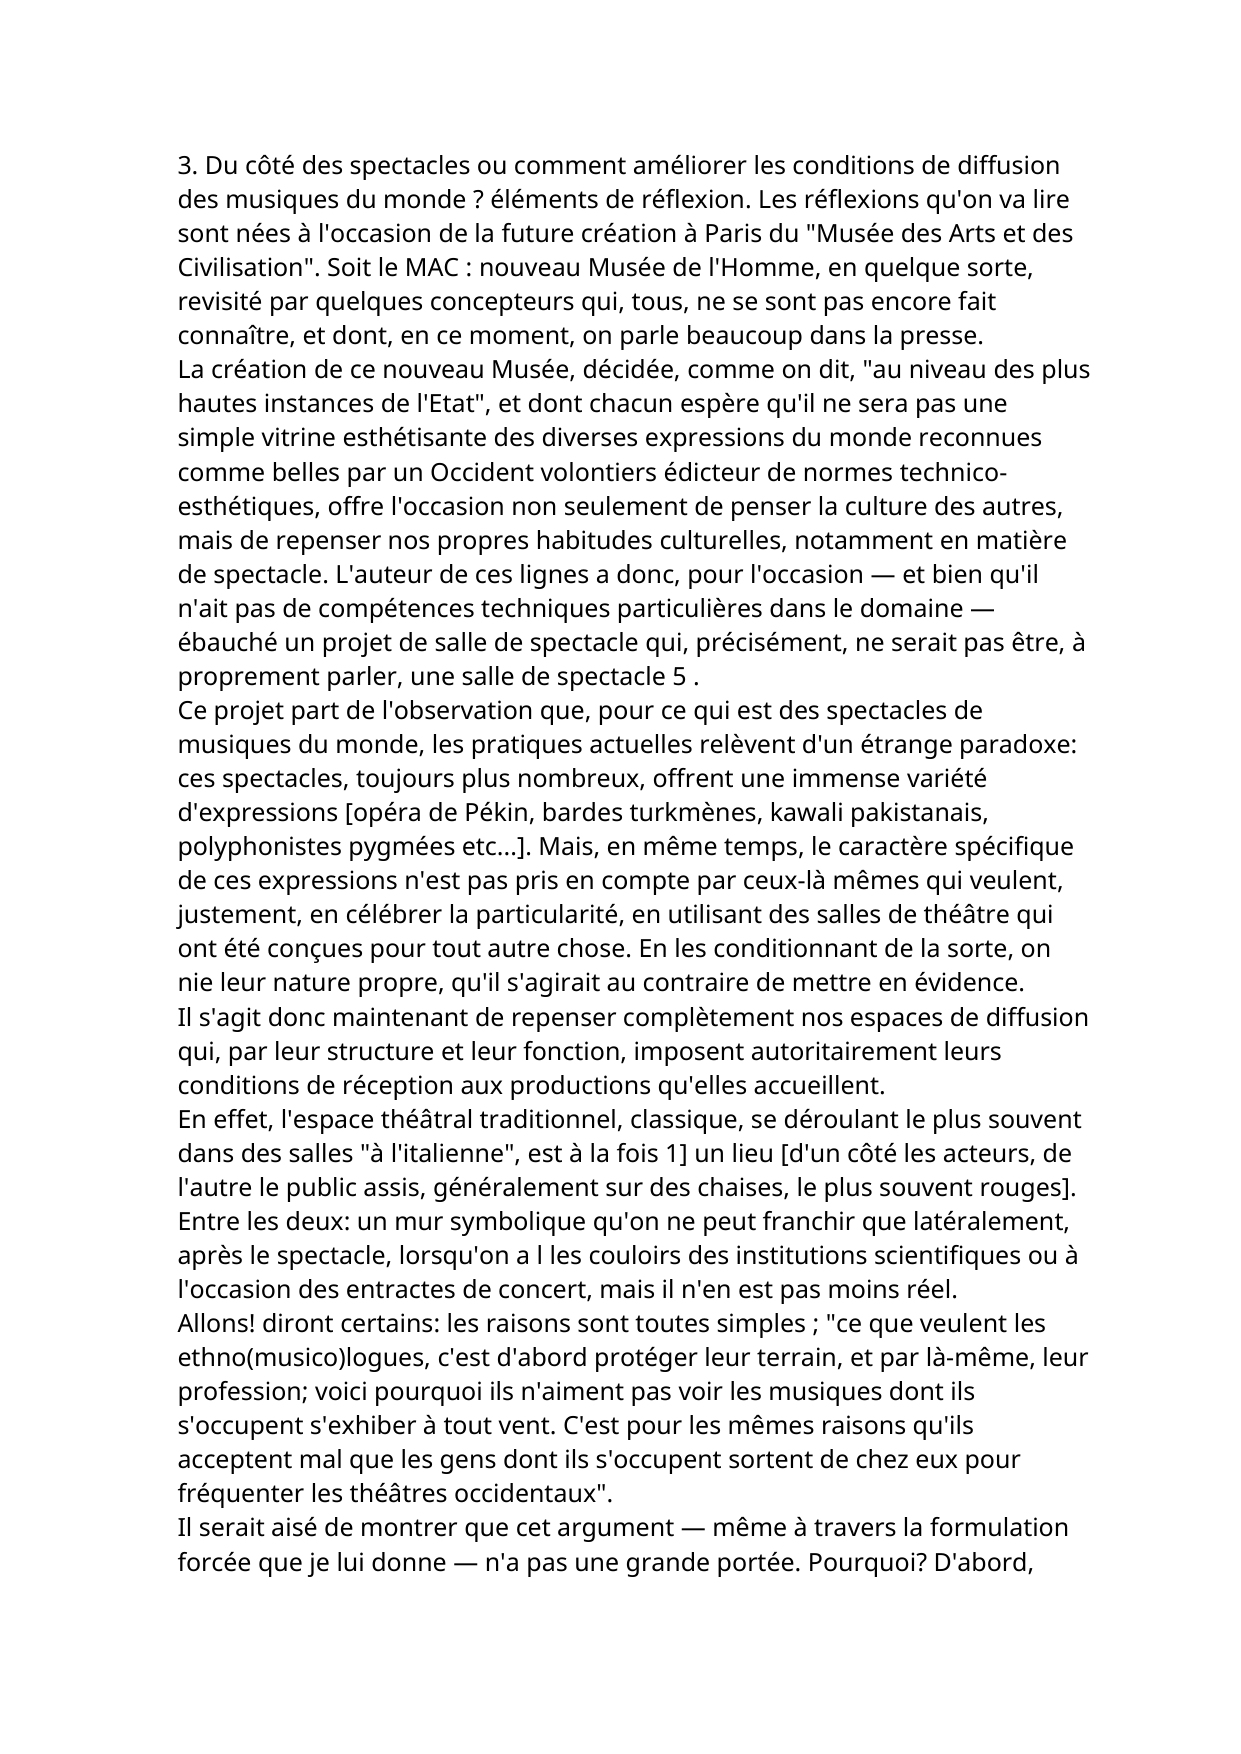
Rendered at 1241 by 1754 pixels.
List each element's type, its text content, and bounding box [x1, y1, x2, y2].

text Allons! diront certains: les raisons sont toutes simples ; "ce que veulent les ethno(musico)logues, c'est d'abord protéger leur terrain, et par là-même, leur profession; voici pourquoi ils n'aiment pas voir les musiques dont ils s'occupent s'exhiber à tout vent. C'est pour les mêmes raisons qu'ils acceptent mal que les gens dont ils s'occupent sortent de chez eux pour fréquenter les théâtres occidentaux". [177, 1306, 1092, 1510]
text Il s'agit donc maintenant de repenser complètement nos espaces de diffusion qui, par leur structure et leur fonction, imposent autoritairement leurs conditions de réception aux productions qu'elles accueillent. [177, 999, 1092, 1101]
text La création de ce nouveau Musée, décidée, comme on dit, "au niveau des plus hautes instances de l'Etat", et dont chacun espère qu'il ne sera pas une simple vitrine esthétisante des diverses expressions du monde reconnues comme belles par un Occident volontiers édicteur de normes technico-esthétiques, offre l'occasion non seulement de penser la culture des autres, mais de repenser nos propres habitudes culturelles, notamment en matière de spectacle. L'auteur de ces lignes a donc, pour l'occasion — et bien qu'il n'ait pas de compétences techniques particulières dans le domaine — ébauché un projet de salle de spectacle qui, précisément, ne serait pas être, à proprement parler, une salle de spectacle 5 . [177, 352, 1092, 693]
text Il serait aisé de montrer que cet argument — même à travers la formulation forcée que je lui donne — n'a pas une grande portée. Pourquoi? D'abord, [177, 1510, 1092, 1578]
text Ce projet part de l'observation que, pour ce qui est des spectacles de musiques du monde, les pratiques actuelles relèvent d'un étrange paradoxe: ces spectacles, toujours plus nombreux, offrent une immense variété d'expressions [opéra de Pékin, bardes turkmènes, kawali pakistanais, polyphonistes pygmées etc...]. Mais, en même temps, le caractère spécifique de ces expressions n'est pas pris en compte par ceux-là mêmes qui veulent, justement, en célébrer la particularité, en utilisant des salles de théâtre qui ont été conçues pour tout autre chose. En les conditionnant de la sorte, on nie leur nature propre, qu'il s'agirait au contraire de mettre en évidence. [177, 693, 1092, 999]
text 3. Du côté des spectacles ou comment améliorer les conditions de diffusion des musiques du monde ? éléments de réflexion. Les réflexions qu'on va lire sont nées à l'occasion de la future création à Paris du "Musée des Arts et des Civilisation". Soit le MAC : nouveau Musée de l'Homme, en quelque sorte, revisité par quelques concepteurs qui, tous, ne se sont pas encore fait connaître, et dont, en ce moment, on parle beaucoup dans la presse. [177, 148, 1092, 352]
text En effet, l'espace théâtral traditionnel, classique, se déroulant le plus souvent dans des salles "à l'italienne", est à la fois 1] un lieu [d'un côté les acteurs, de l'autre le public assis, généralement sur des chaises, le plus souvent rouges]. Entre les deux: un mur symbolique qu'on ne peut franchir que latéralement, après le spectacle, lorsqu'on a l les couloirs des institutions scientifiques ou à l'occasion des entractes de concert, mais il n'en est pas moins réel. [177, 1101, 1092, 1306]
